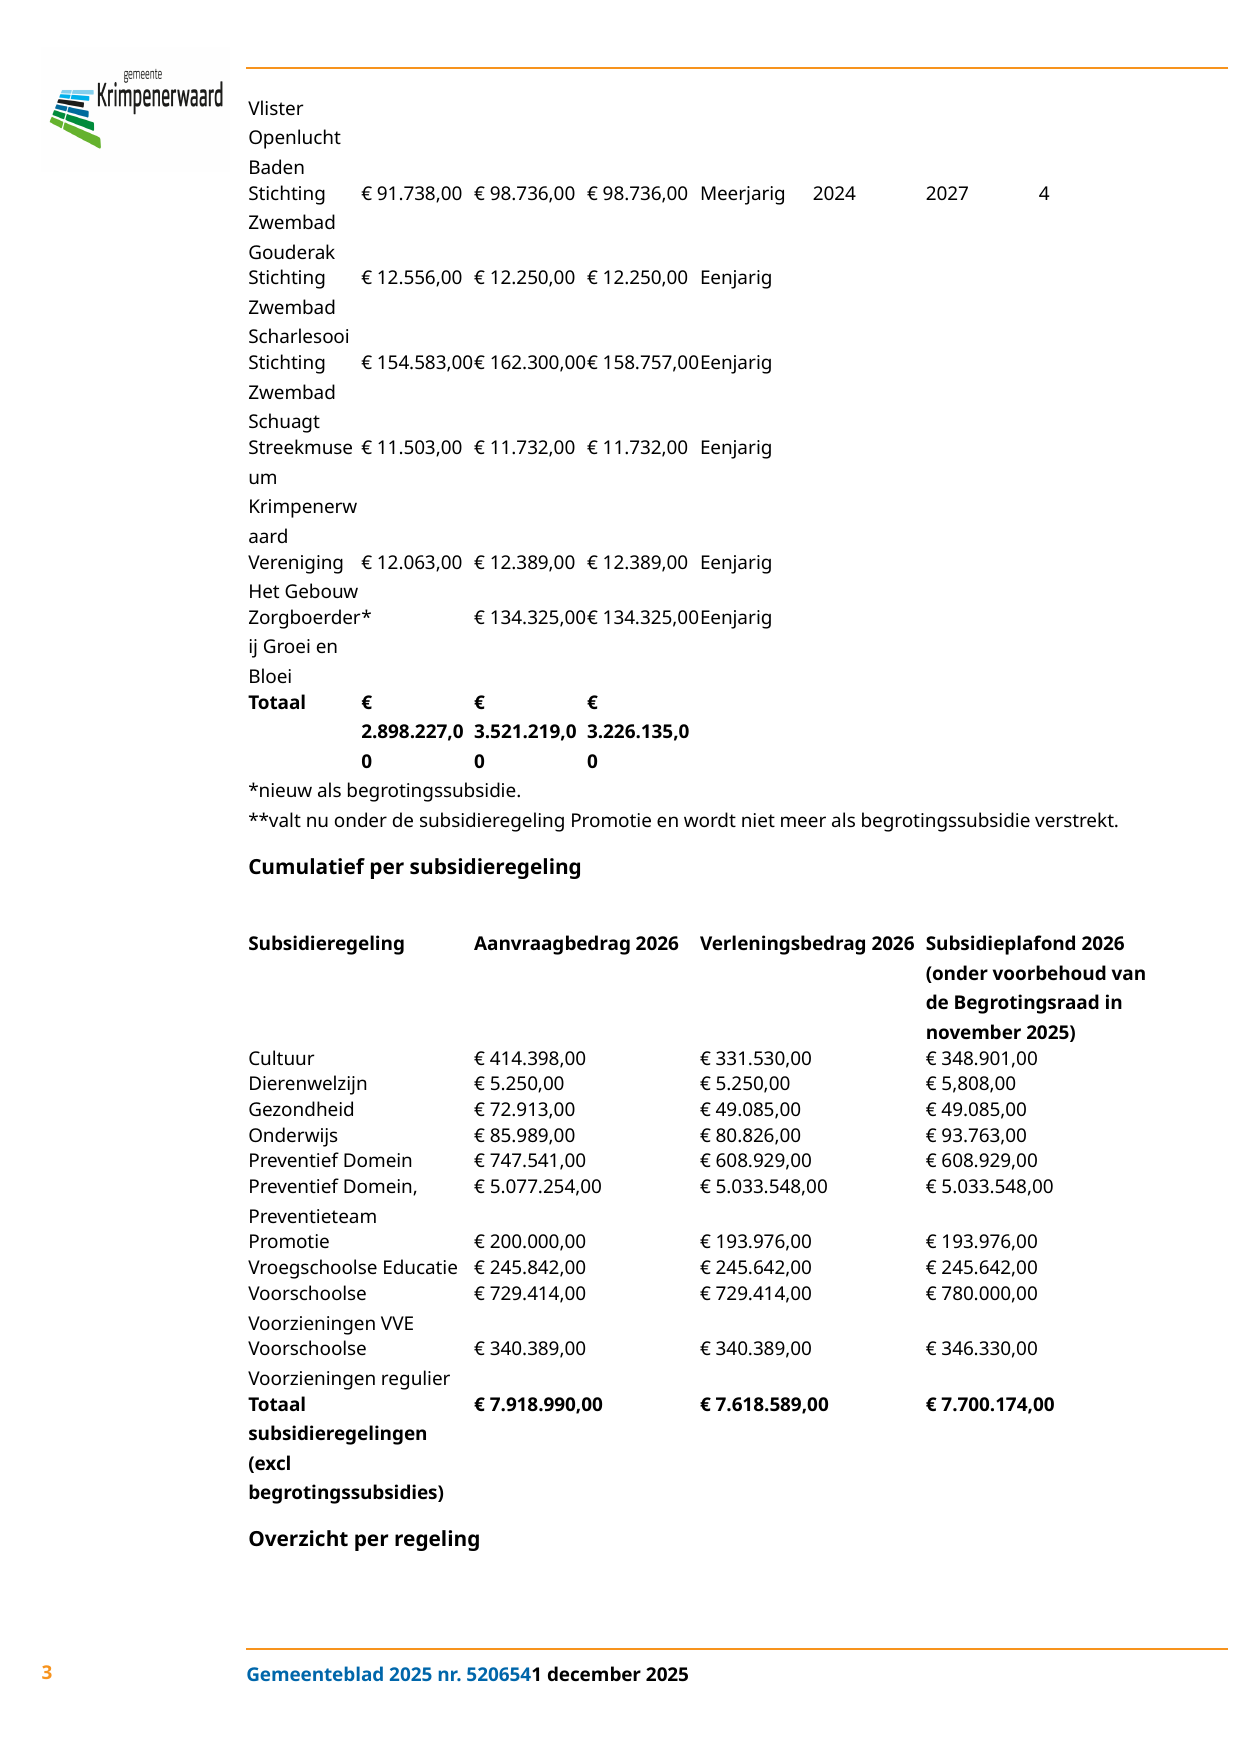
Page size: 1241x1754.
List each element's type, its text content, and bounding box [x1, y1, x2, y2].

table_cell € 12.063,00 [361, 549, 474, 604]
table_cell [926, 95, 1038, 180]
table_cell € 12.556,00 [361, 265, 474, 349]
table_cell € 11.503,00 [361, 434, 474, 549]
table_cell € 5.033.548,00 [926, 1173, 1152, 1229]
table_cell € 245.642,00 [700, 1254, 926, 1280]
table_cell € 245.842,00 [474, 1254, 700, 1280]
table_cell * [361, 604, 474, 689]
table_cell Stichting Zwembad Gouderak [248, 180, 361, 264]
table_cell Totaal subsidieregelingen (excl begrotingssubsidies) [248, 1391, 474, 1505]
table_cell € 7.618.589,00 [700, 1391, 926, 1505]
table_cell [926, 350, 1038, 434]
table_cell € 193.976,00 [926, 1229, 1152, 1254]
table_cell € 5.077.254,00 [474, 1173, 700, 1229]
table_cell Vereniging Het Gebouw [248, 549, 361, 604]
table_cell € 272.919,00 [587, 95, 700, 180]
table_cell [700, 689, 813, 774]
table_cell € 11.732,00 [587, 434, 700, 549]
table_cell € 49.085,00 [926, 1096, 1152, 1122]
table_cell 4 [1039, 180, 1152, 264]
table_cell € 5.033.548,00 [700, 1173, 926, 1229]
table_cell [1039, 265, 1152, 349]
table_header Aanvraagbedrag 2026 [474, 930, 700, 1045]
table_cell [1039, 604, 1152, 689]
table_cell Voorschoolse Voorzieningen regulier [248, 1335, 474, 1391]
table_cell [813, 549, 926, 604]
table_cell Eenjarig [700, 434, 813, 549]
table_cell € 780.000,00 [926, 1280, 1152, 1335]
table_cell Dierenwelzijn [248, 1070, 474, 1096]
table_cell € 340.389,00 [474, 1335, 700, 1391]
table_cell Cultuur [248, 1045, 474, 1070]
text *nieuw als begrotingssubsidie. [248, 777, 1152, 803]
table_cell € 340.389,00 [700, 1335, 926, 1391]
table_cell [1039, 434, 1152, 549]
table_cell 2024 [813, 180, 926, 264]
table_cell [813, 689, 926, 774]
table_cell € 7.918.990,00 [474, 1391, 700, 1505]
table_cell € 747.541,00 [474, 1148, 700, 1173]
table_cell [926, 434, 1038, 549]
table_cell € 2.898.227,00 [361, 689, 474, 774]
table_cell [813, 434, 926, 549]
table_cell Voorschoolse Voorzieningen VVE [248, 1280, 474, 1335]
table_cell € 348.901,00 [926, 1045, 1152, 1070]
table_cell € 72.913,00 [474, 1096, 700, 1122]
table_cell Preventief Domein, Preventieteam [248, 1173, 474, 1229]
table_cell € 134.325,00 [587, 604, 700, 689]
table_cell € 265.744,00 [361, 95, 474, 180]
table_cell € 245.642,00 [926, 1254, 1152, 1280]
table_cell [813, 95, 926, 180]
text Cumulatief per subsidieregeling [248, 852, 1152, 881]
table_cell € 3.226.135,00 [587, 689, 700, 774]
table_cell € 331.530,00 [700, 1045, 926, 1070]
table_cell Eenjarig [700, 265, 813, 349]
table_cell [926, 689, 1038, 774]
table_cell [813, 265, 926, 349]
table_cell € 3.521.219,00 [474, 689, 587, 774]
table_cell € 5,808,00 [926, 1070, 1152, 1096]
table_cell 2027 [926, 180, 1038, 264]
table_cell € 154.583,00 [361, 350, 474, 434]
table_cell € 98.736,00 [474, 180, 587, 264]
table_cell € 85.989,00 [474, 1122, 700, 1148]
table_cell € 608.929,00 [926, 1148, 1152, 1173]
table_cell Eenjarig [700, 549, 813, 604]
table_cell € 49.085,00 [700, 1096, 926, 1122]
table_cell Eenjarig [700, 350, 813, 434]
table_cell € 446.752,00 [474, 95, 587, 180]
table_cell € 729.414,00 [474, 1280, 700, 1335]
table_cell [1039, 350, 1152, 434]
table_header Subsidieregeling [248, 930, 474, 1045]
table_cell Zorgboerderij Groei en Bloei [248, 604, 361, 689]
table_cell € 80.826,00 [700, 1122, 926, 1148]
table_cell € 414.398,00 [474, 1045, 700, 1070]
table_cell Meerjarig [700, 180, 813, 264]
table_cell € 12.389,00 [474, 549, 587, 604]
table_cell Eenjarig [700, 95, 813, 180]
table_cell € 193.976,00 [700, 1229, 926, 1254]
table_cell Promotie [248, 1229, 474, 1254]
table_cell Vlister Openlucht Baden [248, 95, 361, 180]
table_cell Stichting Zwembad Schuagt [248, 350, 361, 434]
table_cell € 12.389,00 [587, 549, 700, 604]
table_header Verleningsbedrag 2026 [700, 930, 926, 1045]
table_cell [813, 350, 926, 434]
table_cell € 7.700.174,00 [926, 1391, 1152, 1505]
table_cell € 5.250,00 [474, 1070, 700, 1096]
table_cell € 91.738,00 [361, 180, 474, 264]
table_cell € 134.325,00 [474, 604, 587, 689]
table_cell [1039, 549, 1152, 604]
table_cell € 346.330,00 [926, 1335, 1152, 1391]
table_cell € 11.732,00 [474, 434, 587, 549]
table_cell Stichting Zwembad Scharlesooi [248, 265, 361, 349]
table_cell Gezondheid [248, 1096, 474, 1122]
table_cell € 12.250,00 [474, 265, 587, 349]
table_cell € 729.414,00 [700, 1280, 926, 1335]
table_cell [1039, 689, 1152, 774]
table_cell Onderwijs [248, 1122, 474, 1148]
table_header Subsidieplafond 2026 (onder voorbehoud van de Begrotingsraad in november 2025) [926, 930, 1152, 1045]
table_cell € 5.250,00 [700, 1070, 926, 1096]
text Overzicht per regeling [248, 1524, 1152, 1553]
table_cell € 98.736,00 [587, 180, 700, 264]
table_cell [926, 549, 1038, 604]
table_cell Eenjarig [700, 604, 813, 689]
table_cell Preventief Domein [248, 1148, 474, 1173]
table_cell € 158.757,00 [587, 350, 700, 434]
table_cell [926, 604, 1038, 689]
table_cell Totaal [248, 689, 361, 774]
table_cell [813, 604, 926, 689]
text **valt nu onder de subsidieregeling Promotie en wordt niet meer als begrotingssubsidie verstrekt. [248, 807, 1152, 832]
table_cell Streekmuseum Krimpenerwaard [248, 434, 361, 549]
picture [41, 47, 231, 172]
table_cell € 200.000,00 [474, 1229, 700, 1254]
table_cell € 12.250,00 [587, 265, 700, 349]
table_cell € 162.300,00 [474, 350, 587, 434]
table_cell € 608.929,00 [700, 1148, 926, 1173]
table_cell Vroegschoolse Educatie [248, 1254, 474, 1280]
table_cell [1039, 95, 1152, 180]
table_cell € 93.763,00 [926, 1122, 1152, 1148]
table_cell [926, 265, 1038, 349]
